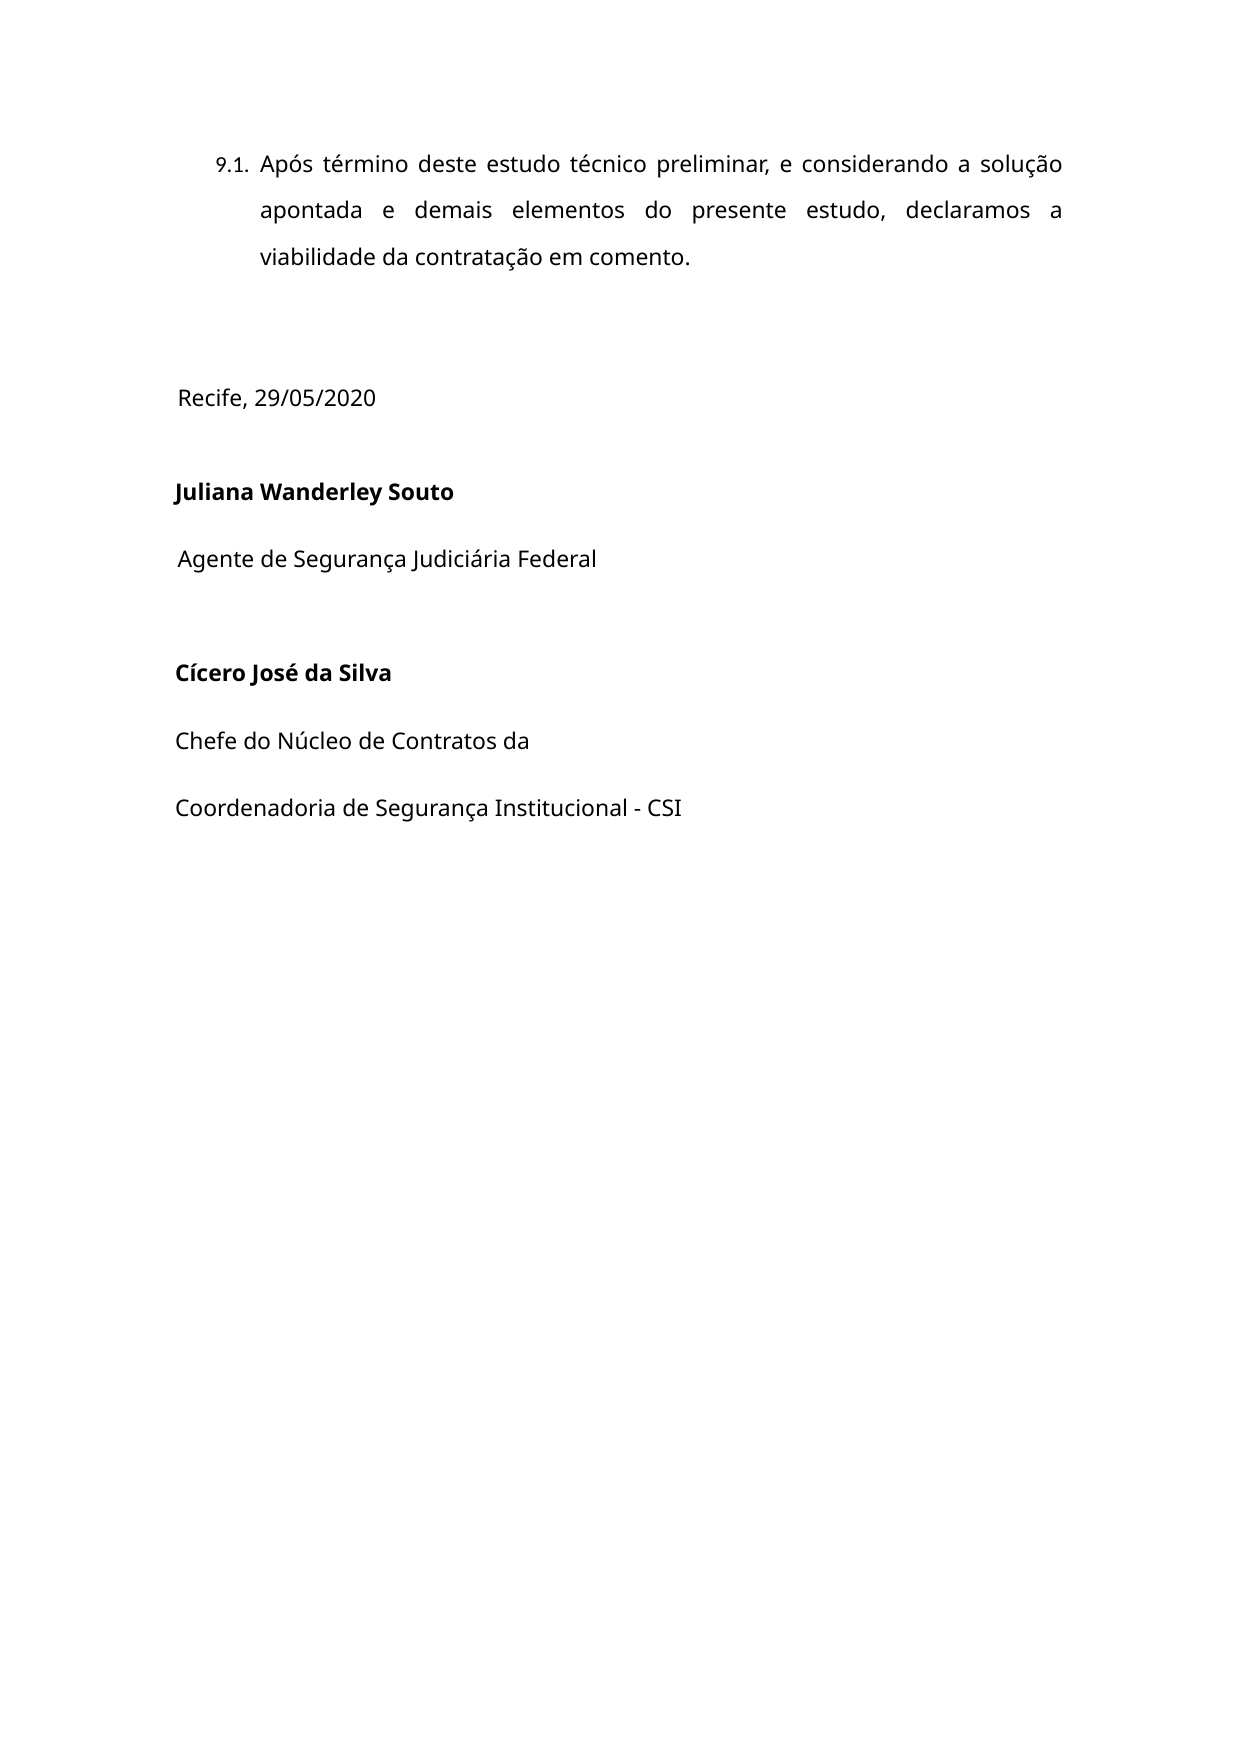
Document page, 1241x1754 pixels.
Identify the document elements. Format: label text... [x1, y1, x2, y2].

text Recife, 29/05/2020 [177, 382, 1063, 413]
text Juliana Wanderley Souto [175, 476, 1063, 507]
list Após término deste estudo técnico preliminar, e considerando a solução apontada e demais elementos do presente estudo, declaramos a viabilidade da contratação em comento. [215, 148, 1063, 273]
text Cícero José da Silva [175, 657, 1063, 688]
text Coordenadoria de Segurança Institucional - CSI [175, 792, 1063, 824]
text Chefe do Núcleo de Contratos da [175, 725, 1063, 756]
text Agente de Segurança Judiciária Federal [177, 543, 1063, 575]
